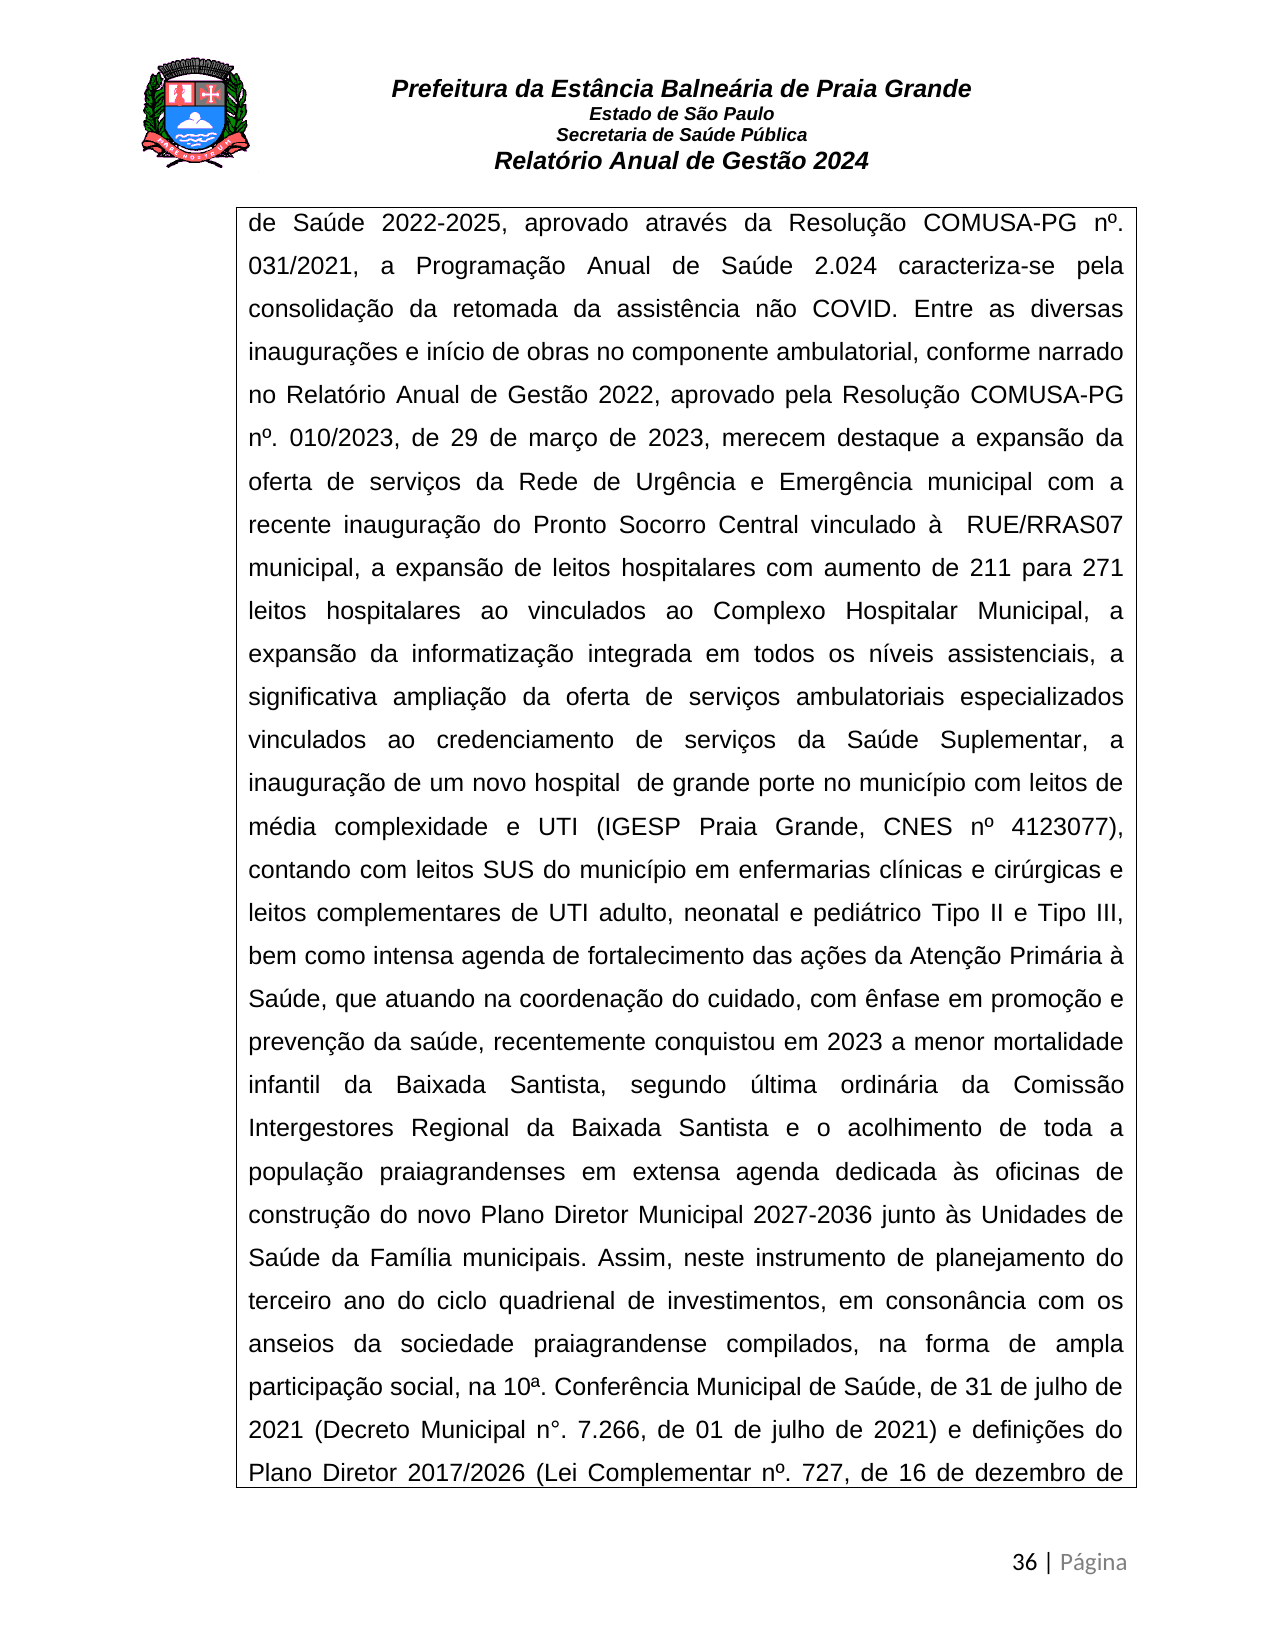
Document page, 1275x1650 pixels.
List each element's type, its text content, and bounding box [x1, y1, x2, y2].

picture [132, 55, 259, 172]
table_cell de Saúde 2022-2025, aprovado através da Resolução COMUSA-PG nº. 031/2021, a Programação Anual de Saúde 2.024 caracteriza-se pela consolidação da retomada da assistência não COVID. Entre as diversas inaugurações e início de obras no componente ambulatorial, conforme narrado no Relatório Anual de Gestão 2022, aprovado pela Resolução COMUSA-PG nº. 010/2023, de 29 de março de 2023, merecem destaque a expansão da oferta de serviços da Rede de Urgência e Emergência municipal com a recente inauguração do Pronto Socorro Central vinculado à RUE/RRAS07 municipal, a expansão de leitos hospitalares com aumento de 211 para 271 leitos hospitalares ao vinculados ao Complexo Hospitalar Municipal, a expansão da informatização integrada em todos os níveis assistenciais, a significativa ampliação da oferta de serviços ambulatoriais especializados vinculados ao credenciamento de serviços da Saúde Suplementar, a inauguração de um novo hospital de grande porte no município com leitos de média complexidade e UTI (IGESP Praia Grande, CNES nº 4123077), contando com leitos SUS do município em enfermarias clínicas e cirúrgicas e leitos complementares de UTI adulto, neonatal e pediátrico Tipo II e Tipo III, bem como intensa agenda de fortalecimento das ações da Atenção Primária à Saúde, que atuando na coordenação do cuidado, com ênfase em promoção e prevenção da saúde, recentemente conquistou em 2023 a menor mortalidade infantil da Baixada Santista, segundo última ordinária da Comissão Intergestores Regional da Baixada Santista e o acolhimento de toda a população praiagrandenses em extensa agenda dedicada às oficinas de construção do novo Plano Diretor Municipal 2027-2036 junto às Unidades de Saúde da Família municipais. Assim, neste instrumento de planejamento do terceiro ano do ciclo quadrienal de investimentos, em consonância com os anseios da sociedade praiagrandense compilados, na forma de ampla participação social, na 10ª. Conferência Municipal de Saúde, de 31 de julho de 2021 (Decreto Municipal n°. 7.266, de 01 de julho de 2021) e definições do Plano Diretor 2017/2026 (Lei Complementar nº. 727, de 16 de dezembro de [237, 208, 1136, 1487]
